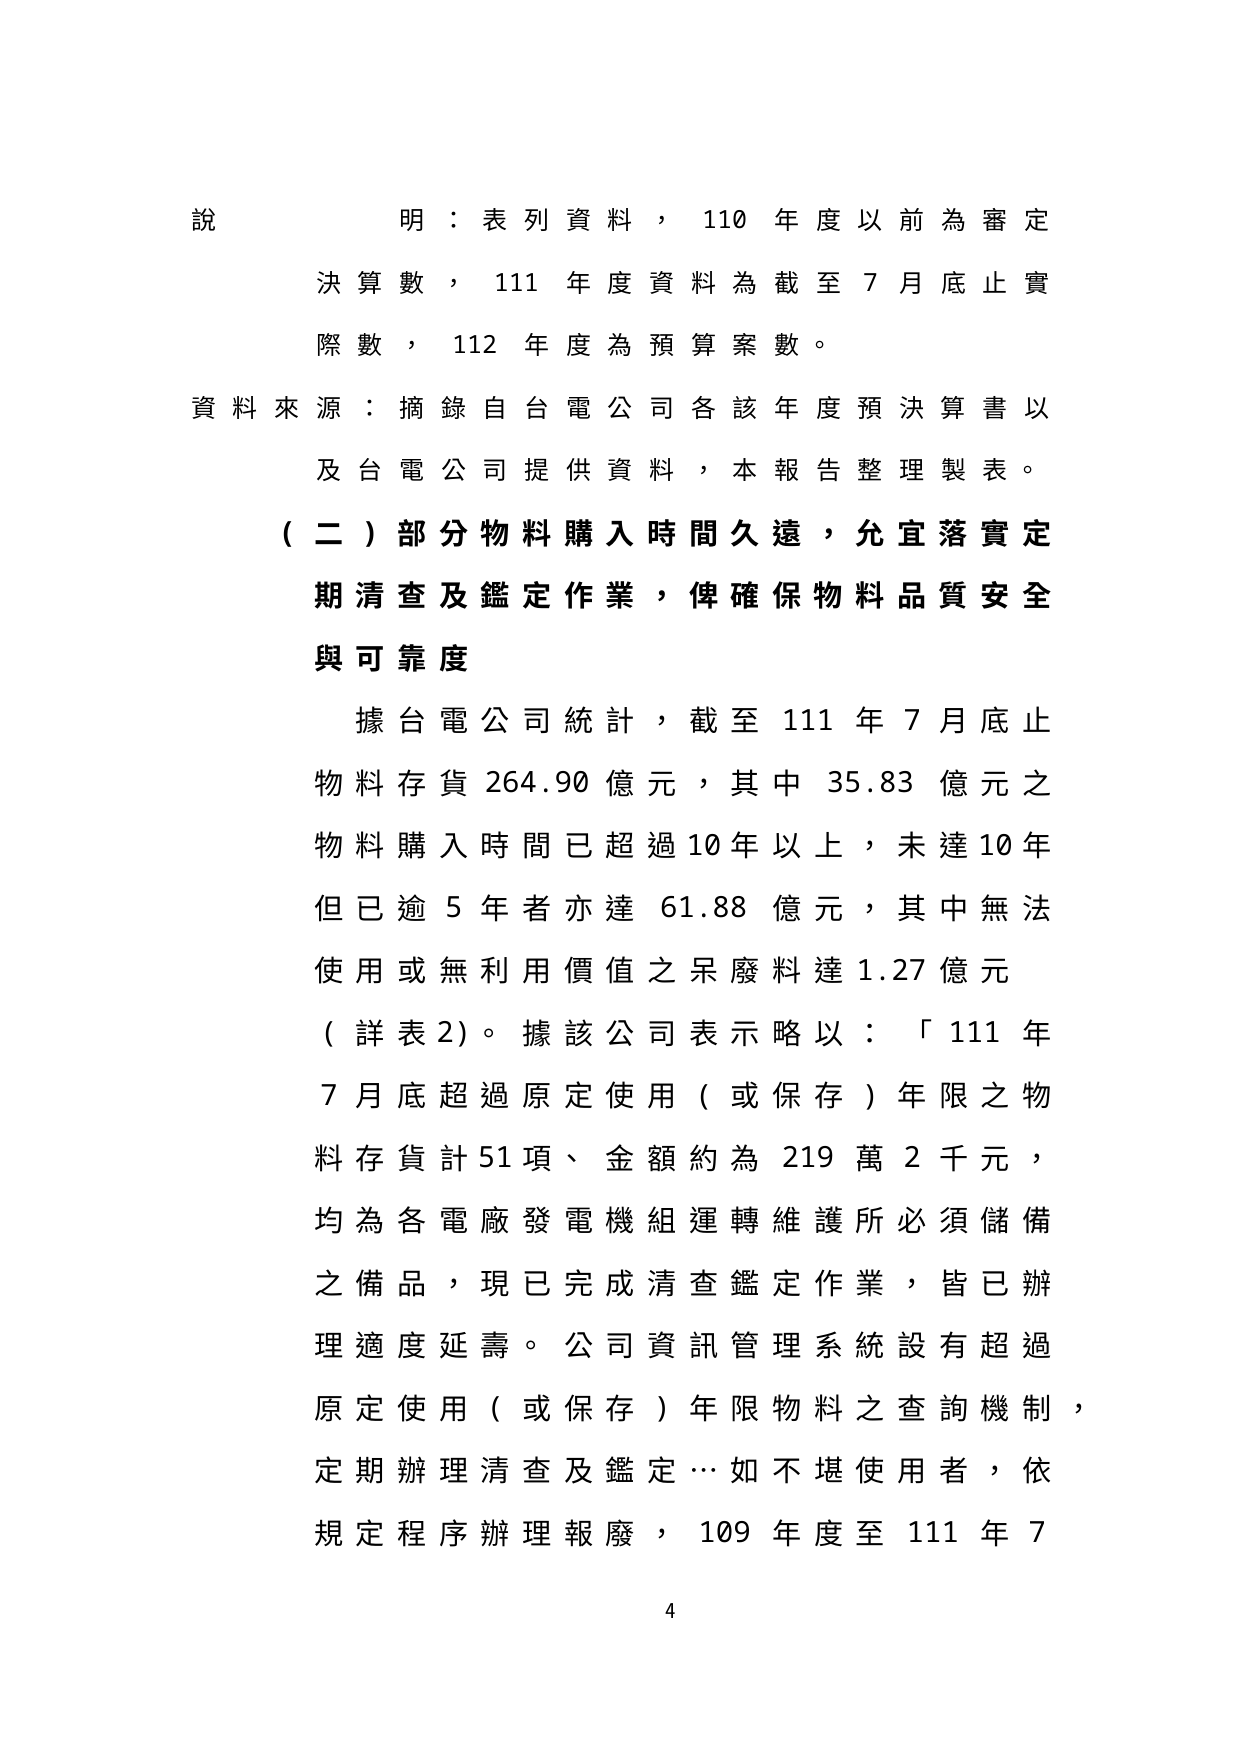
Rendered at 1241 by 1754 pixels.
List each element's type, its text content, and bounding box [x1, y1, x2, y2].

text (二)部分物料購入時間久遠，允宜落實定期清查及鑑定作業，俾確保物料品質安全與可靠度 [242, 490, 1058, 677]
text 資料來源：摘錄自台電公司各該年度預決算書以及台電公司提供資料，本報告整理製表。 [158, 365, 1058, 490]
text 說 明：表列資料，110年度以前為審定決算數，111年度資料為截至7月底止實際數，112年度為預算案數。 [158, 177, 1058, 365]
text 據台電公司統計，截至111年7月底止物料存貨264.90億元，其中35.83億元之物料購入時間已超過10年以上，未達10年但已逾5年者亦達61.88億元，其中無法使用或無利用價值之呆廢料達1.27億元(詳表2)。據該公司表示略以：「111年7月底超過原定使用(或保存)年限之物料存貨計51項、金額約為219萬2千元，均為各電廠發電機組運轉維護所必須儲備之備品，現已完成清查鑑定作業，皆已辦理適度延壽。公司資訊管理系統設有超過原定使用(或保存)年限物料之查詢機制，定期辦理清查及鑑定…如不堪使用者，依規定程序辦理報廢，109年度至111年7月底止皆無處分逾限存料。」允宜落實定期清查與鑑定作業，俾確保物料品質安全與可靠度。 [271, 677, 1058, 1552]
